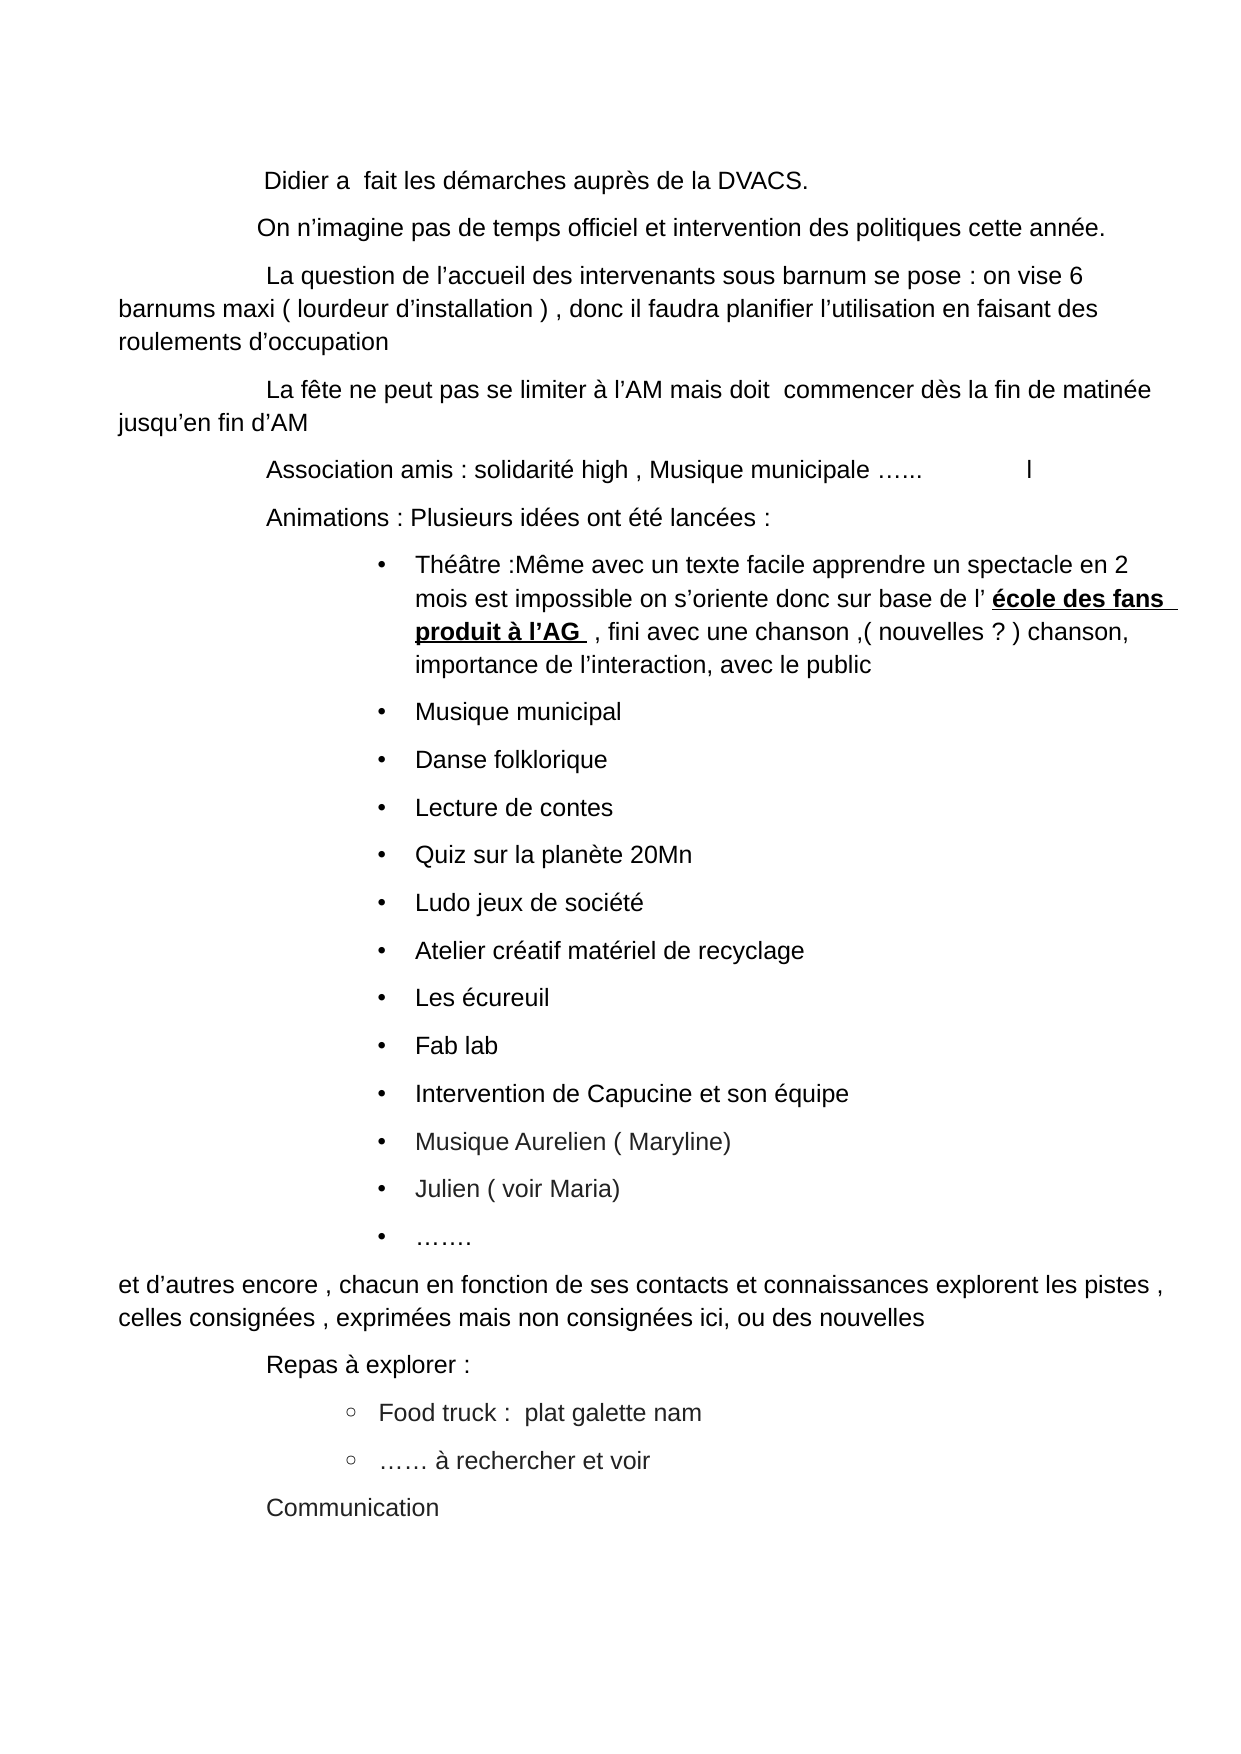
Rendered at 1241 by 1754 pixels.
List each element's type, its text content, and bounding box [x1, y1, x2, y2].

text Association amis : solidarité high , Musique municipale …... l [118, 455, 1181, 484]
list Musique municipal [377, 697, 1181, 726]
text et d’autres encore , chacun en fonction de ses contacts et connaissances explorent les pistes , celles consignées , exprimées mais non consignées ici, ou des nouvelles [118, 1270, 1181, 1331]
list Lecture de contes [377, 793, 1181, 821]
list Musique Aurelien ( Maryline) [377, 1127, 1181, 1155]
list Intervention de Capucine et son équipe [377, 1079, 1181, 1108]
text Repas à explorer : [118, 1350, 1181, 1379]
list Atelier créatif matériel de recyclage [377, 936, 1181, 964]
list Fab lab [377, 1031, 1181, 1060]
list Danse folklorique [377, 745, 1181, 774]
text La question de l’accueil des intervenants sous barnum se pose : on vise 6 barnums maxi ( lourdeur d’installation ) , donc il faudra planifier l’utilisation en faisant des roulements d’occupation [118, 261, 1181, 356]
list Les écureuil [377, 983, 1181, 1012]
list Théâtre :Même avec un texte facile apprendre un spectacle en 2 mois est impossible on s’oriente donc sur base de l’ école des fans produit à l’AG , fini avec une chanson ,( nouvelles ? ) chanson, importance de l’interaction, avec le public [377, 550, 1181, 678]
list Ludo jeux de société [377, 888, 1181, 917]
text Communication [118, 1493, 1181, 1522]
list Food truck : plat galette nam [341, 1398, 1181, 1427]
text On n’imagine pas de temps officiel et intervention des politiques cette année. [118, 213, 1181, 242]
text Didier a fait les démarches auprès de la DVACS. [118, 166, 1181, 194]
text La fête ne peut pas se limiter à l’AM mais doit commencer dès la fin de matinée jusqu’en fin d’AM [118, 374, 1181, 436]
list …… à rechercher et voir [341, 1446, 1181, 1474]
list Julien ( voir Maria) [377, 1174, 1181, 1203]
text Animations : Plusieurs idées ont été lancées : [118, 503, 1181, 532]
list ……. [377, 1222, 1181, 1251]
list Quiz sur la planète 20Mn [377, 840, 1181, 869]
